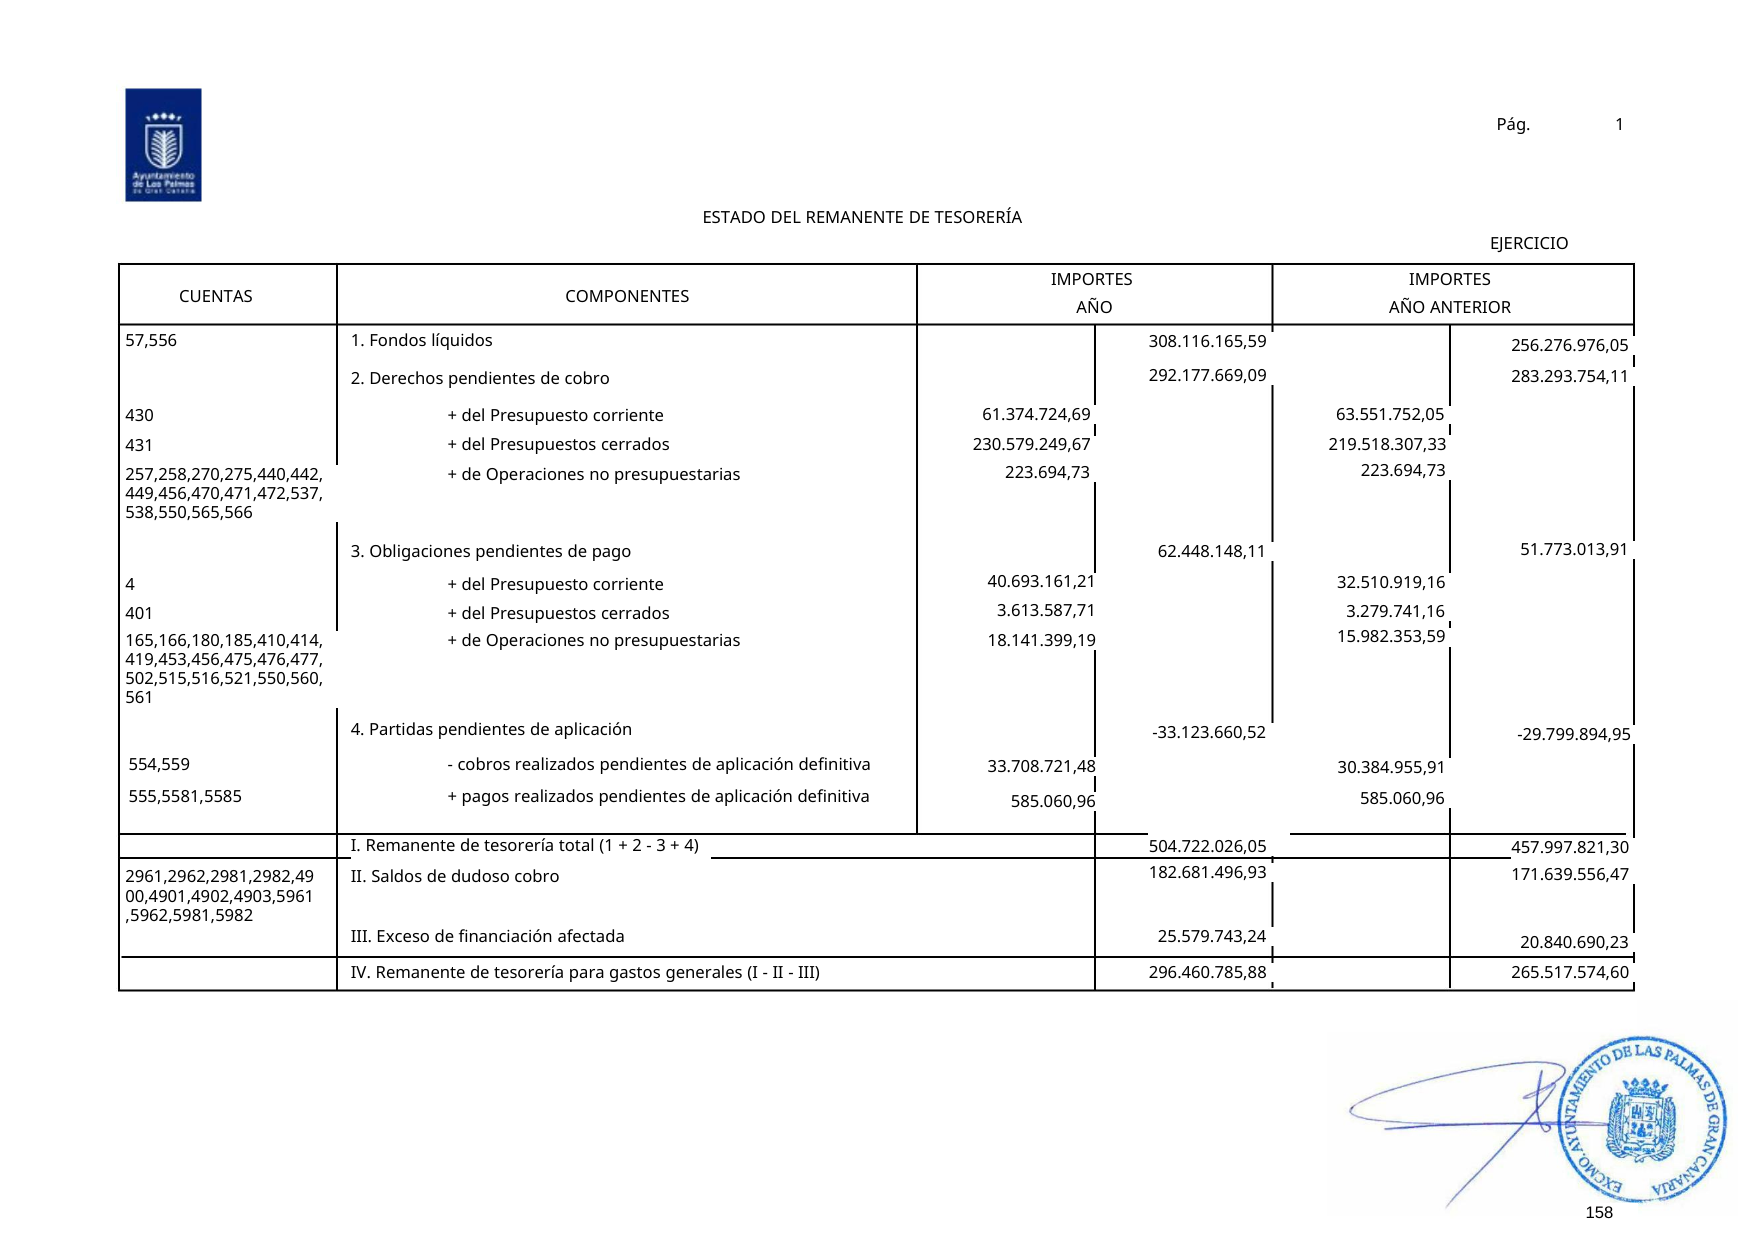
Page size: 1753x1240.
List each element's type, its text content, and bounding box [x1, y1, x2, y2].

text IMPORTES [1409, 271, 1541, 290]
text 0,4901,4902,4903,5961 [134, 887, 336, 906]
text - cobros realizados pendientes de aplicación definitiva [447, 755, 874, 774]
text 2 [125, 868, 134, 887]
text COMPONENTES [565, 287, 721, 306]
text 3.613.587,71 [997, 601, 1119, 620]
text 4 [125, 448, 134, 455]
text 4 [125, 418, 134, 426]
text 182.681.496,93 [1148, 863, 1290, 882]
text 63.551.752,05 [1336, 406, 1468, 424]
text + del Presupuesto corriente [447, 407, 677, 426]
text 56.276.976,05 [1520, 336, 1652, 355]
text 33.708.721,48 [987, 757, 1119, 776]
text 961,2962,2981,2982,49 [134, 868, 336, 887]
text 2 [1511, 336, 1520, 355]
text 30 [134, 407, 178, 426]
text 223.694,73 [1361, 461, 1470, 480]
text + del Presupuestos cerrados [447, 436, 685, 455]
text II. Saldos de dudoso cobro [351, 868, 711, 887]
text IMPORTES [1051, 271, 1163, 290]
text . Partidas pendientes de aplicación [360, 721, 643, 740]
text 585.060,96 [1360, 789, 1469, 808]
text 00 [159, 575, 178, 594]
text 20.840.690,23 [1520, 933, 1652, 952]
text EJERCICIO [1490, 234, 1605, 253]
text 3.279.741,16 [1346, 602, 1469, 621]
text -29.799.894,95 [1517, 725, 1655, 744]
text 4 [125, 575, 159, 594]
text 158 [1585, 1203, 1638, 1222]
text 2. Derechos pendientes de cobro [351, 369, 677, 388]
text I. Remanente de tesorería total (1 + 2 - 3 + 4) [351, 837, 711, 856]
text 223.694,73 [1005, 463, 1114, 482]
text 165,166,180,185,410,414, [125, 631, 346, 650]
text 419,453,456,475,476,477, [125, 650, 346, 669]
text AÑO [1076, 299, 1163, 318]
text 32.510.919,16 [1337, 573, 1469, 592]
text 4 [351, 721, 360, 740]
text ESTADO DEL REMANENTE DE TESORERÍA [702, 208, 1075, 227]
text 219.518.307,33 [1328, 435, 1470, 454]
text 61.374.724,69 [982, 405, 1114, 424]
text 1. Fondos líquidos [351, 331, 677, 350]
text 457.997.821,30 [1511, 838, 1652, 857]
text 538,550,565,566 [125, 503, 346, 522]
text 308.116.165,59 [1148, 332, 1290, 351]
text III. Exceso de financiación afectada [351, 928, 638, 947]
text 4 [125, 407, 134, 417]
text CUENTAS [179, 288, 284, 307]
text + pagos realizados pendientes de aplicación definitiva [447, 787, 874, 806]
text + del Presupuestos cerrados [447, 604, 685, 623]
text 257,258,270,275,440,442, [125, 465, 346, 484]
text 62.448.148,11 [1158, 542, 1290, 561]
text 283.293.754,11 [1511, 367, 1652, 386]
text 554,559 [128, 755, 214, 774]
text 3. Obligaciones pendientes de pago [351, 542, 641, 561]
text + de Operaciones no presupuestarias [447, 631, 751, 650]
text , [125, 906, 130, 925]
text 51.773.013,91 [1520, 541, 1652, 559]
text 230.579.249,67 [973, 436, 1114, 455]
text + de Operaciones no presupuestarias [447, 465, 751, 484]
text 449,456,470,471,472,537, [125, 484, 346, 503]
text 5 [125, 331, 134, 350]
text 40.693.161,21 [987, 573, 1119, 592]
text 555,5581,5585 [128, 787, 265, 806]
text Pág. [1496, 115, 1557, 134]
text 504.722.026,05 [1148, 837, 1290, 856]
text 4 [125, 604, 134, 615]
text 296.460.785,88 [1148, 963, 1290, 982]
text 502,515,516,521,550,560, [125, 669, 346, 688]
text 25.579.743,24 [1158, 927, 1290, 946]
text 265.517.574,60 [1511, 963, 1652, 982]
text 7,556 [134, 331, 201, 350]
text + del Presupuesto corriente [447, 575, 677, 594]
text 561 [125, 689, 346, 708]
text 4 [125, 616, 134, 623]
text 01 [134, 604, 178, 623]
text AÑO ANTERIOR [1389, 299, 1541, 318]
text 31 [134, 436, 178, 455]
text 30.384.955,91 [1337, 758, 1469, 777]
text 18.141.399,19 [987, 631, 1119, 650]
text 5962,5981,5982 [130, 906, 276, 925]
text 171.639.556,47 [1511, 866, 1652, 884]
text 15.982.353,59 [1337, 628, 1469, 647]
text 0 [125, 887, 134, 906]
text 4 [125, 436, 134, 447]
text 1 [1615, 115, 1649, 134]
text IV. Remanente de tesorería para gastos generales (I - II - III) [351, 964, 823, 983]
text -33.123.660,52 [1152, 723, 1290, 742]
text 292.177.669,09 [1148, 366, 1290, 385]
text 585.060,96 [1011, 792, 1119, 811]
